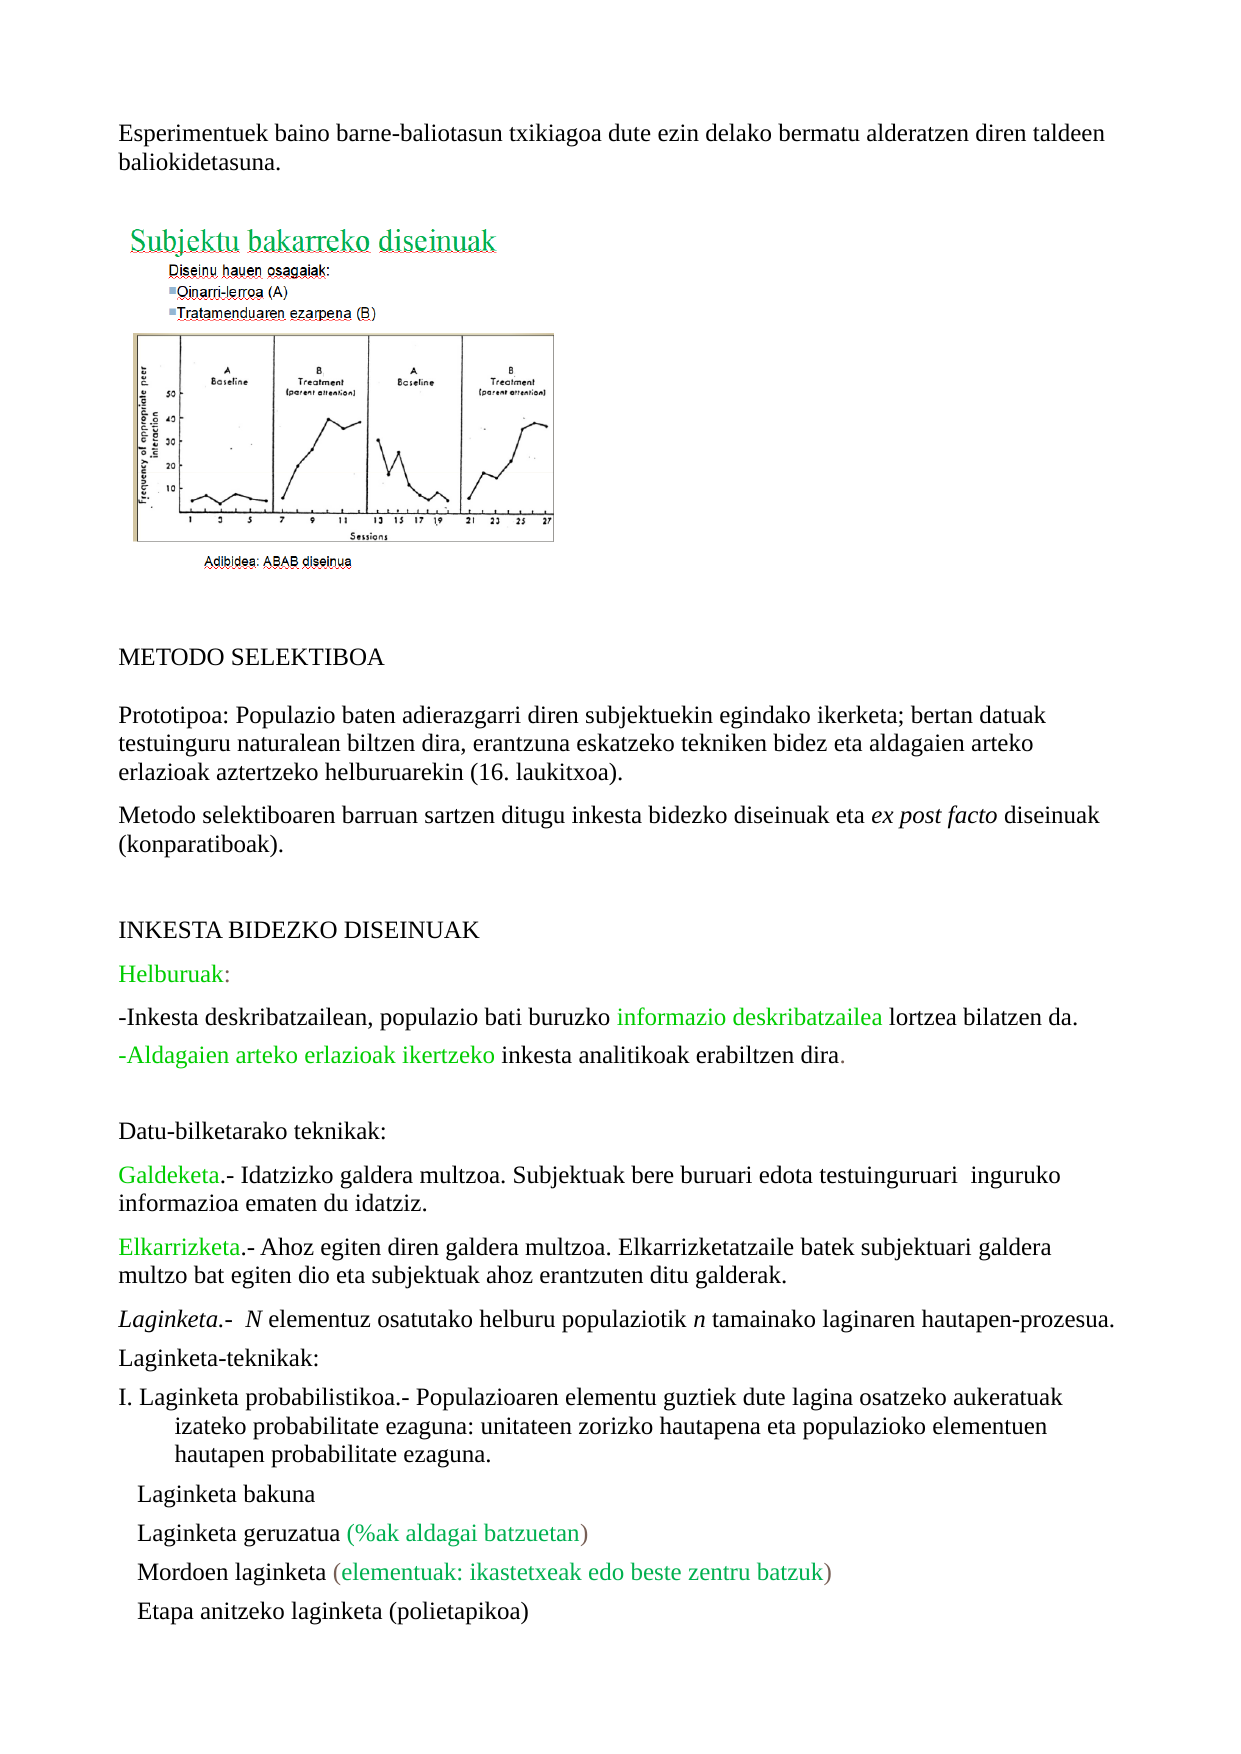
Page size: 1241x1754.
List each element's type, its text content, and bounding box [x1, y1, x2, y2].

text Esperimentuek baino barne-baliotasun txikiagoa dute ezin delako bermatu alderatzen diren taldeen baliokidetasuna. [118, 118, 1122, 176]
text Mordoen laginketa (elementuak: ikastetxeak edo beste zentru batzuk) [118, 1557, 1122, 1586]
picture [114, 215, 615, 576]
text Prototipoa: Populazio baten adierazgarri diren subjektuekin egindako ikerketa; bertan datuak testuinguru naturalean biltzen dira, erantzuna eskatzeko tekniken bidez eta aldagaien arteko erlazioak aztertzeko helburuarekin (16. laukitxoa). [118, 700, 1122, 786]
text Galdeketa.- Idatzizko galdera multzoa. Subjektuak bere buruari edota testuinguruari inguruko informazioa ematen du idatziz. [118, 1160, 1122, 1217]
text I. Laginketa probabilistikoa.- Populazioaren elementu guztiek dute lagina osatzeko aukeratuak izateko probabilitate ezaguna: unitateen zorizko hautapena eta populazioko elementuen hautapen probabilitate ezaguna. [118, 1382, 1122, 1468]
text METODO SELEKTIBOA [118, 642, 1122, 671]
text Elkarrizketa.- Ahoz egiten diren galdera multzoa. Elkarrizketatzaile batek subjektuari galdera multzo bat egiten dio eta subjektuak ahoz erantzuten ditu galderak. [118, 1232, 1122, 1289]
text INKESTA BIDEZKO DISEINUAK [118, 916, 1122, 944]
text Laginketa geruzatua (%ak aldagai batzuetan) [118, 1518, 1122, 1547]
text Etapa anitzeko laginketa (polietapikoa) [118, 1596, 1122, 1625]
text Helburuak: [118, 959, 1122, 988]
text Laginketa bakuna [118, 1479, 1122, 1507]
text -Aldagaien arteko erlazioak ikertzeko inkesta analitikoak erabiltzen dira. [118, 1040, 1122, 1069]
text -Inkesta deskribatzailean, populazio bati buruzko informazio deskribatzailea lortzea bilatzen da. [118, 1002, 1122, 1031]
text Datu-bilketarako teknikak: [118, 1116, 1122, 1145]
text Metodo selektiboaren barruan sartzen ditugu inkesta bidezko diseinuak eta ex post facto diseinuak (konparatiboak). [118, 800, 1122, 858]
text Laginketa-teknikak: [118, 1343, 1122, 1372]
text Laginketa.- N elementuz osatutako helburu populaziotik n tamainako laginaren hautapen-prozesua. [118, 1304, 1122, 1332]
